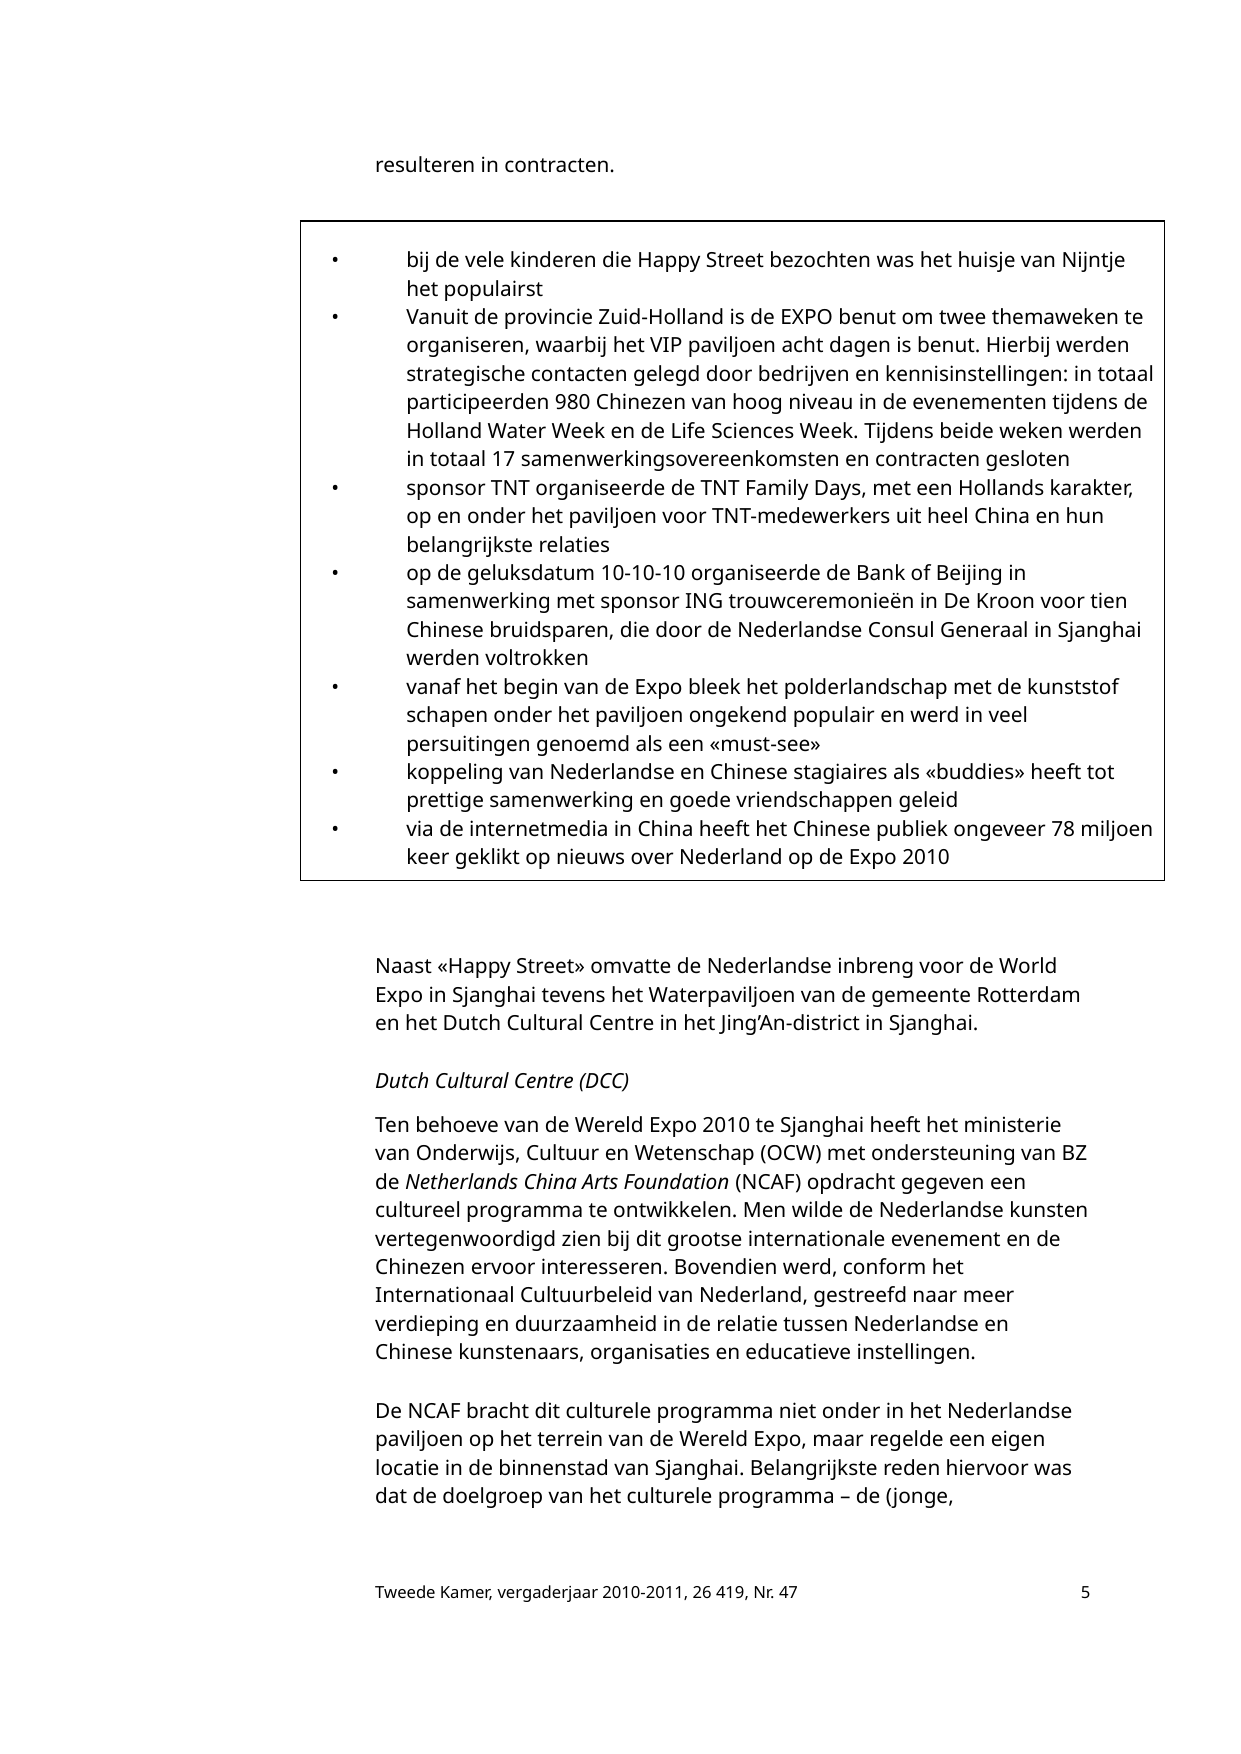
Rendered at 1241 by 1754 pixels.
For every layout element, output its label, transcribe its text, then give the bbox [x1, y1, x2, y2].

list bij de vele kinderen die Happy Street bezochten was het huisje van Nijntje het populairst [331, 245, 1155, 302]
text Ten behoeve van de Wereld Expo 2010 te Sjanghai heeft het ministerie van Onderwijs, Cultuur en Wetenschap (OCW) met ondersteuning van BZ de Netherlands China Arts Foundation (NCAF) opdracht gegeven een cultureel programma te ontwikkelen. Men wilde de Nederlandse kunsten vertegenwoordigd zien bij dit grootse internationale evenement en de Chinezen ervoor interesseren. Bovendien werd, conform het Internationaal Cultuurbeleid van Nederland, gestreefd naar meer verdieping en duurzaamheid in de relatie tussen Nederlandse en Chinese kunstenaars, organisaties en educatieve instellingen. [375, 1110, 1090, 1366]
list sponsor TNT organiseerde de TNT Family Days, met een Hollands karakter, op en onder het paviljoen voor TNT-medewerkers uit heel China en hun belangrijkste relaties [331, 473, 1155, 558]
list koppeling van Nederlandse en Chinese stagiaires als «buddies» heeft tot prettige samenwerking en goede vriendschappen geleid [331, 757, 1155, 814]
list vanaf het begin van de Expo bleek het polderlandschap met de kunststof schapen onder het paviljoen ongekend populair en werd in veel persuitingen genoemd als een «must-see» [331, 672, 1155, 757]
text Dutch Cultural Centre (DCC) [375, 1067, 1090, 1095]
text resulteren in contracten. [375, 150, 1090, 178]
list Vanuit de provincie Zuid-Holland is de EXPO benut om twee themaweken te organiseren, waarbij het VIP paviljoen acht dagen is benut. Hierbij werden strategische contacten gelegd door bedrijven en kennisinstellingen: in totaal participeerden 980 Chinezen van hoog niveau in de evenementen tijdens de Holland Water Week en de Life Sciences Week. Tijdens beide weken werden in totaal 17 samenwerkingsovereenkomsten en contracten gesloten [331, 302, 1155, 473]
text De NCAF bracht dit culturele programma niet onder in het Nederlandse paviljoen op het terrein van de Wereld Expo, maar regelde een eigen locatie in de binnenstad van Sjanghai. Belangrijkste reden hiervoor was dat de doelgroep van het culturele programma – de (jonge, [375, 1396, 1090, 1510]
list op de geluksdatum 10-10-10 organiseerde de Bank of Beijing in samenwerking met sponsor ING trouwceremonieën in De Kroon voor tien Chinese bruidsparen, die door de Nederlandse Consul Generaal in Sjanghai werden voltrokken [331, 558, 1155, 672]
text Naast «Happy Street» omvatte de Nederlandse inbreng voor de World Expo in Sjanghai tevens het Waterpaviljoen van de gemeente Rotterdam en het Dutch Cultural Centre in het Jing’An-district in Sjanghai. [375, 951, 1090, 1037]
list via de internetmedia in China heeft het Chinese publiek ongeveer 78 miljoen keer geklikt op nieuws over Nederland op de Expo 2010 [331, 814, 1155, 871]
